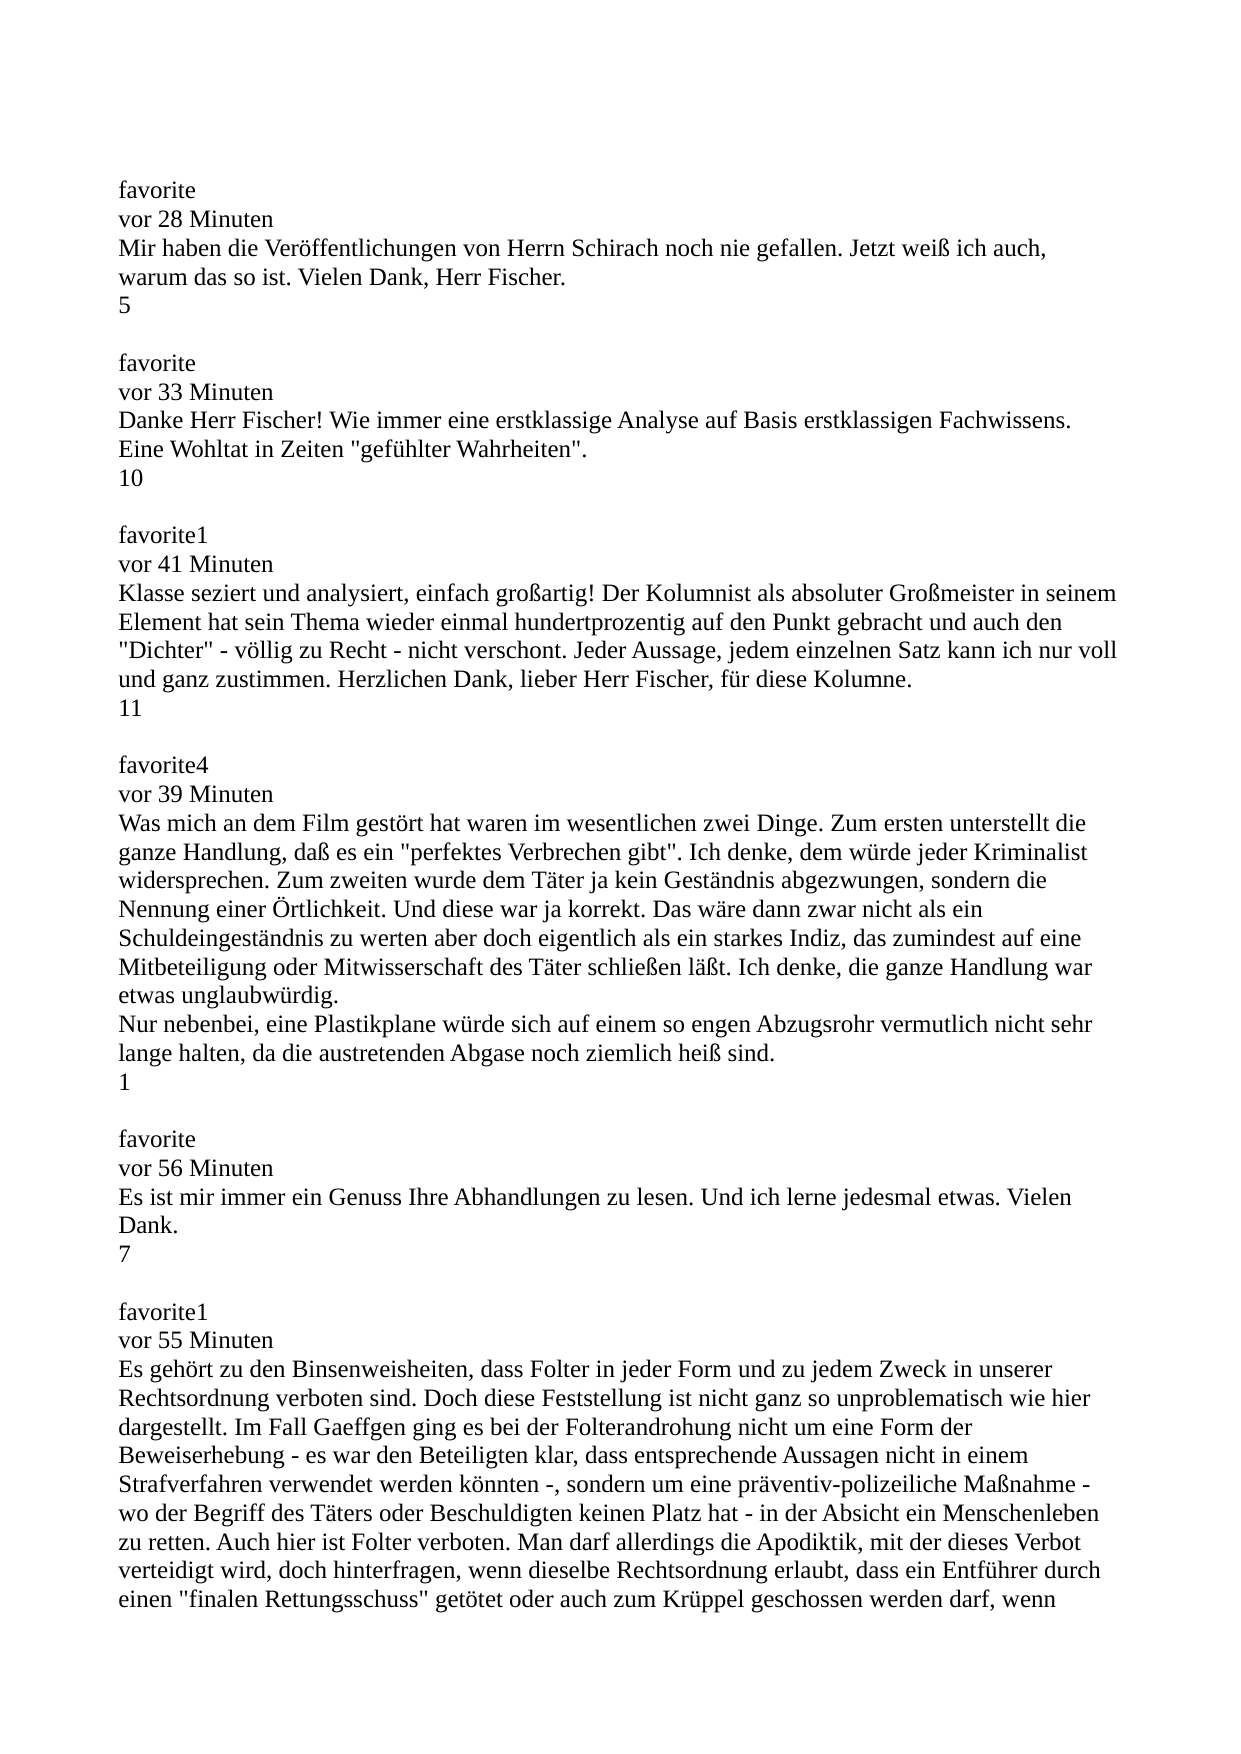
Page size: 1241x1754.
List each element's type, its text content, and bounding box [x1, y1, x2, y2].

text favorite1 [118, 521, 1122, 549]
text 5 [118, 291, 1122, 319]
text Es gehört zu den Binsenweisheiten, dass Folter in jeder Form und zu jedem Zweck in unserer Rechtsordnung verboten sind. Doch diese Feststellung ist nicht ganz so unproblematisch wie hier dargestellt. Im Fall Gaeffgen ging es bei der Folterandrohung nicht um eine Form der Beweiserhebung - es war den Beteiligten klar, dass entsprechende Aussagen nicht in einem Strafverfahren verwendet werden könnten -, sondern um eine präventiv-polizeiliche Maßnahme - wo der Begriff des Täters oder Beschuldigten keinen Platz hat - in der Absicht ein Menschenleben zu retten. Auch hier ist Folter verboten. Man darf allerdings die Apodiktik, mit der dieses Verbot verteidigt wird, doch hinterfragen, wenn dieselbe Rechtsordnung erlaubt, dass ein Entführer durch einen "finalen Rettungsschuss" getötet oder auch zum Krüppel geschossen werden darf, wenn [118, 1354, 1122, 1613]
text favorite1 [118, 1297, 1122, 1326]
text Klasse seziert und analysiert, einfach großartig! Der Kolumnist als absoluter Großmeister in seinem Element hat sein Thema wieder einmal hundertprozentig auf den Punkt gebracht und auch den "Dichter" - völlig zu Recht - nicht verschont. Jeder Aussage, jedem einzelnen Satz kann ich nur voll und ganz zustimmen. Herzlichen Dank, lieber Herr Fischer, für diese Kolumne. [118, 578, 1122, 693]
text vor 56 Minuten [118, 1153, 1122, 1182]
text vor 39 Minuten [118, 779, 1122, 808]
text vor 55 Minuten [118, 1326, 1122, 1354]
text 11 [118, 693, 1122, 722]
text favorite [118, 176, 1122, 204]
text 7 [118, 1239, 1122, 1268]
text 10 [118, 463, 1122, 492]
text Mir haben die Veröffentlichungen von Herrn Schirach noch nie gefallen. Jetzt weiß ich auch, warum das so ist. Vielen Dank, Herr Fischer. [118, 233, 1122, 291]
text vor 41 Minuten [118, 549, 1122, 578]
text Es ist mir immer ein Genuss Ihre Abhandlungen zu lesen. Und ich lerne jedesmal etwas. Vielen Dank. [118, 1182, 1122, 1239]
text vor 33 Minuten [118, 377, 1122, 406]
text favorite4 [118, 751, 1122, 779]
text Was mich an dem Film gestört hat waren im wesentlichen zwei Dinge. Zum ersten unterstellt die ganze Handlung, daß es ein "perfektes Verbrechen gibt". Ich denke, dem würde jeder Kriminalist widersprechen. Zum zweiten wurde dem Täter ja kein Geständnis abgezwungen, sondern die Nennung einer Örtlichkeit. Und diese war ja korrekt. Das wäre dann zwar nicht als ein Schuldeingeständnis zu werten aber doch eigentlich als ein starkes Indiz, das zumindest auf eine Mitbeteiligung oder Mitwisserschaft des Täter schließen läßt. Ich denke, die ganze Handlung war etwas unglaubwürdig. [118, 808, 1122, 1009]
text Nur nebenbei, eine Plastikplane würde sich auf einem so engen Abzugsrohr vermutlich nicht sehr lange halten, da die austretenden Abgase noch ziemlich heiß sind. [118, 1009, 1122, 1067]
text 1 [118, 1067, 1122, 1096]
text Danke Herr Fischer! Wie immer eine erstklassige Analyse auf Basis erstklassigen Fachwissens. Eine Wohltat in Zeiten "gefühlter Wahrheiten". [118, 406, 1122, 463]
text favorite [118, 1124, 1122, 1153]
text vor 28 Minuten [118, 204, 1122, 233]
text favorite [118, 348, 1122, 377]
